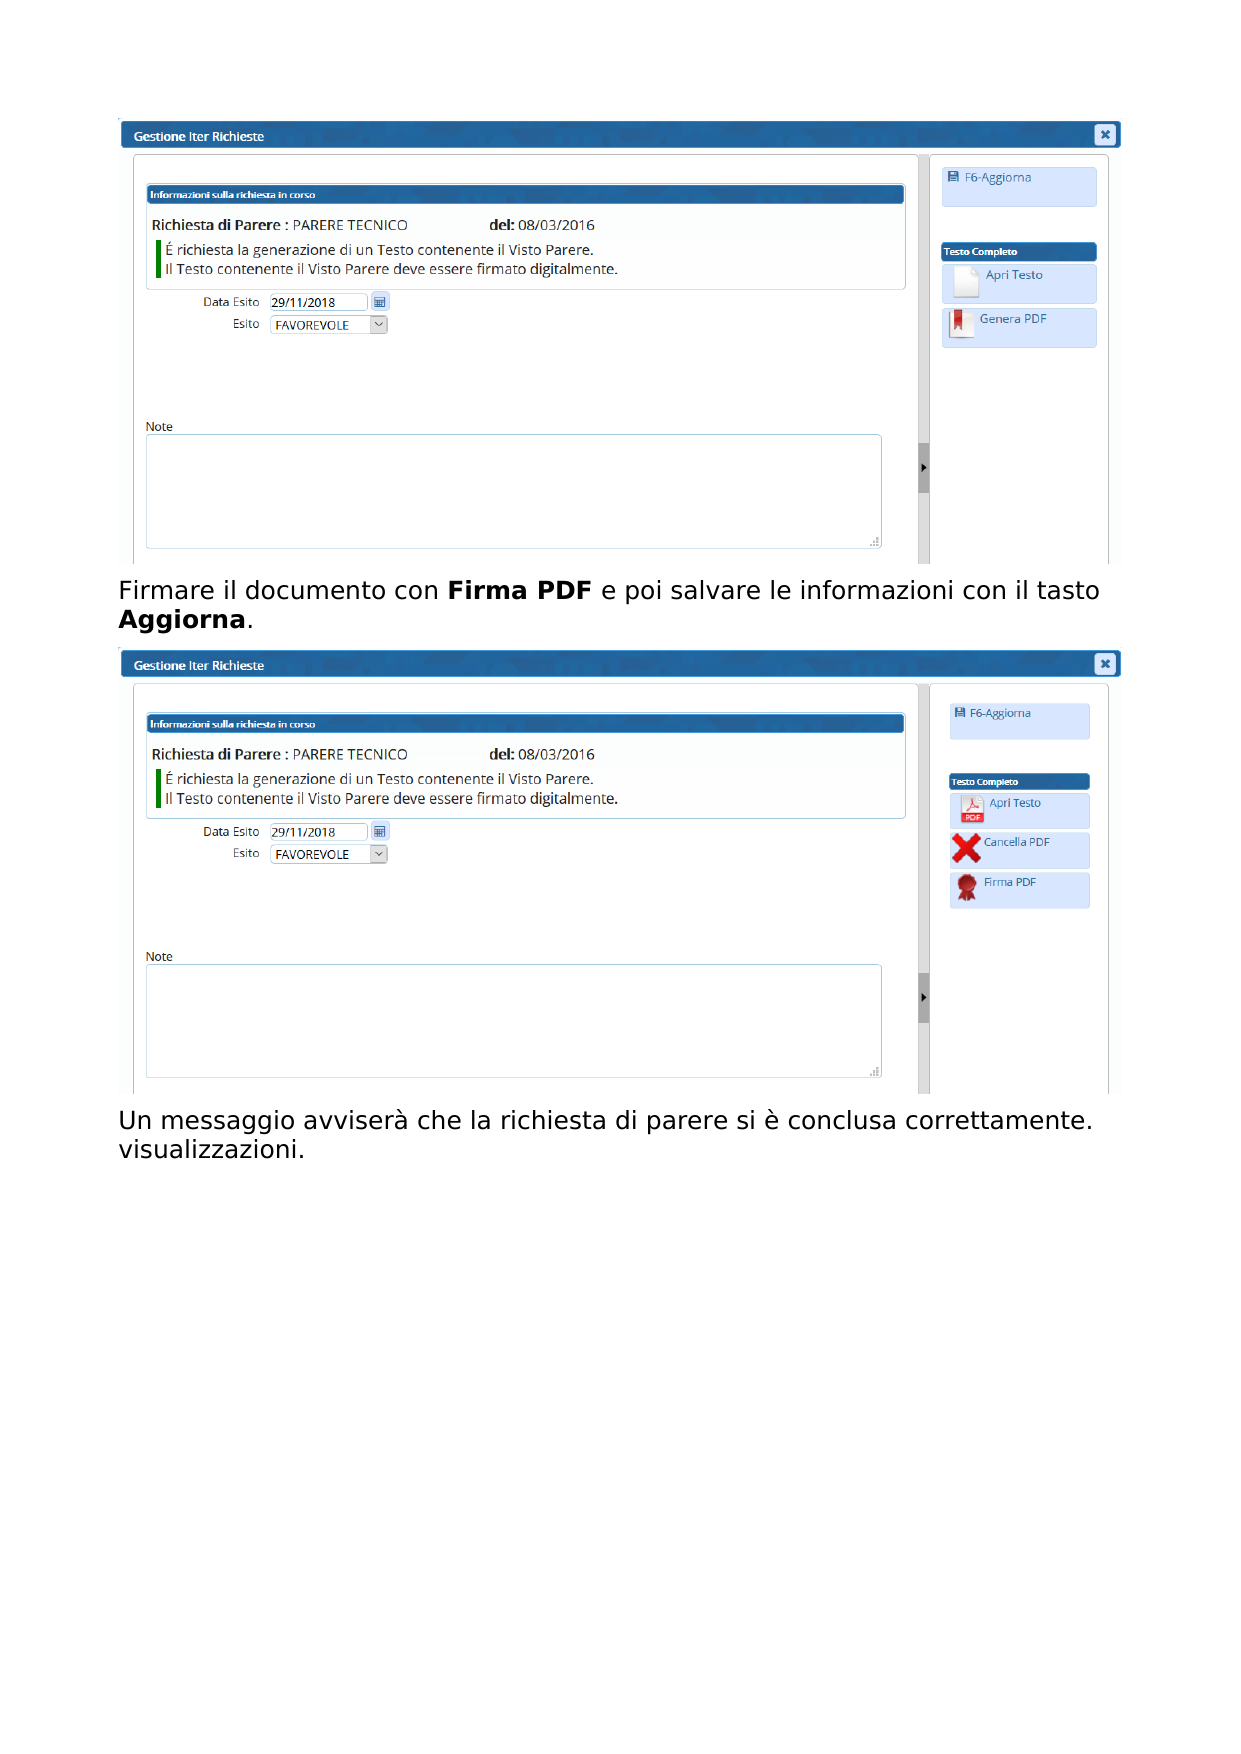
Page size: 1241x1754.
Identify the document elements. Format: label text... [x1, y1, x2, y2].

text Un messaggio avviserà che la richiesta di parere si è conclusa correttamente. visualizzazioni. [118, 1106, 1122, 1164]
picture [118, 647, 1123, 1094]
text Firmare il documento con Firma PDF e poi salvare le informazioni con il tasto Aggiorna. [118, 577, 1122, 635]
picture [118, 118, 1123, 564]
